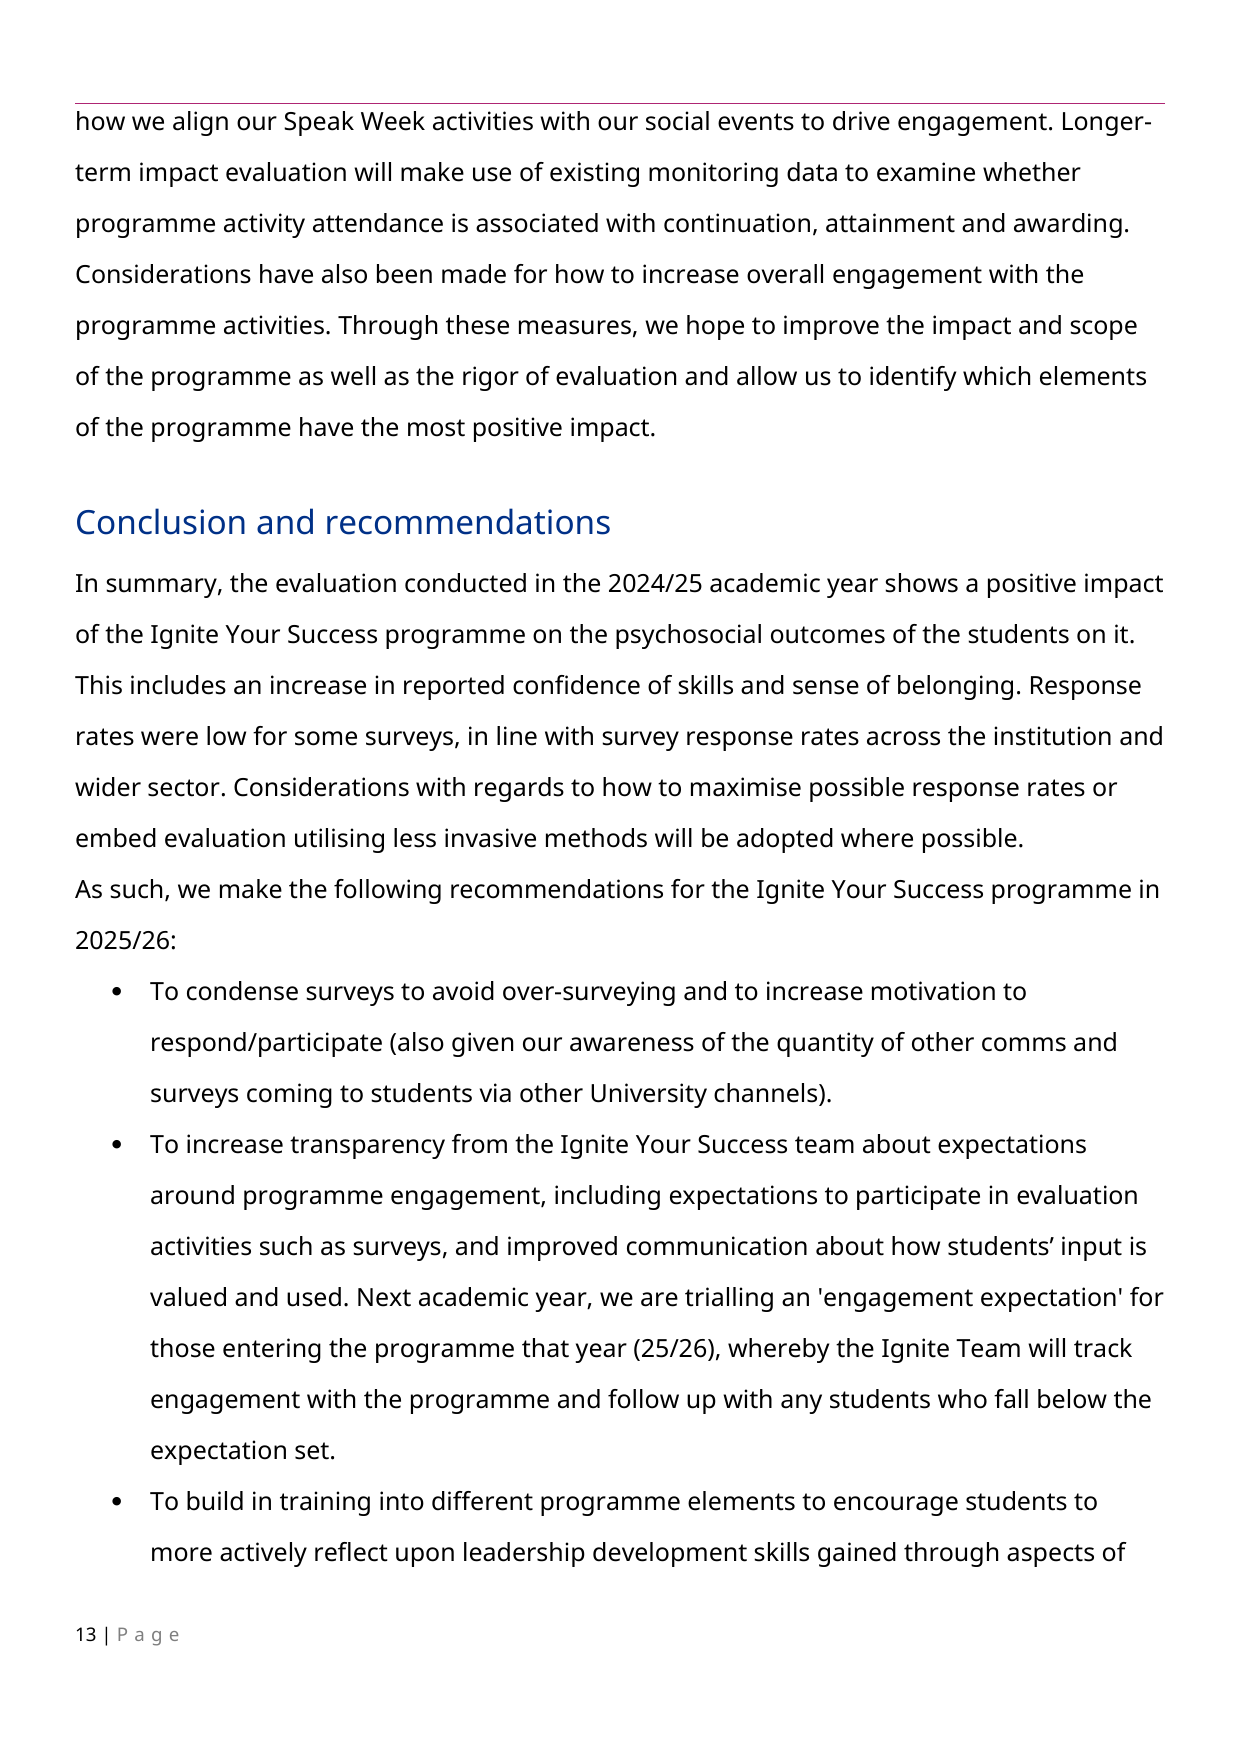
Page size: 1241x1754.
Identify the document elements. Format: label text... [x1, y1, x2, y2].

text As such, we make the following recommendations for the Ignite Your Success programme in 2025/26: [75, 871, 1165, 957]
text how we align our Speak Week activities with our social events to drive engagement. Longer-term impact evaluation will make use of existing monitoring data to examine whether programme activity attendance is associated with continuation, attainment and awarding. Considerations have also been made for how to increase overall engagement with the programme activities. Through these measures, we hope to improve the impact and scope of the programme as well as the rigor of evaluation and allow us to identify which elements of the programme have the most positive impact. [75, 104, 1165, 444]
subtitle Conclusion and recommendations [75, 499, 1165, 544]
text In summary, the evaluation conducted in the 2024/25 academic year shows a positive impact of the Ignite Your Success programme on the psychosocial outcomes of the students on it. This includes an increase in reported confidence of skills and sense of belonging. Response rates were low for some surveys, in line with survey response rates across the institution and wider sector. Considerations with regards to how to maximise possible response rates or embed evaluation utilising less invasive methods will be adopted where possible. [75, 565, 1165, 854]
list To build in training into different programme elements to encourage students to more actively reflect upon leadership development skills gained through aspects of [112, 1484, 1165, 1569]
list To condense surveys to avoid over-surveying and to increase motivation to respond/participate (also given our awareness of the quantity of other comms and surveys coming to students via other University channels). [112, 973, 1165, 1110]
list To increase transparency from the Ignite Your Success team about expectations around programme engagement, including expectations to participate in evaluation activities such as surveys, and improved communication about how students’ input is valued and used. Next academic year, we are trialling an 'engagement expectation' for those entering the programme that year (25/26), whereby the Ignite Team will track engagement with the programme and follow up with any students who fall below the expectation set. [112, 1127, 1165, 1467]
